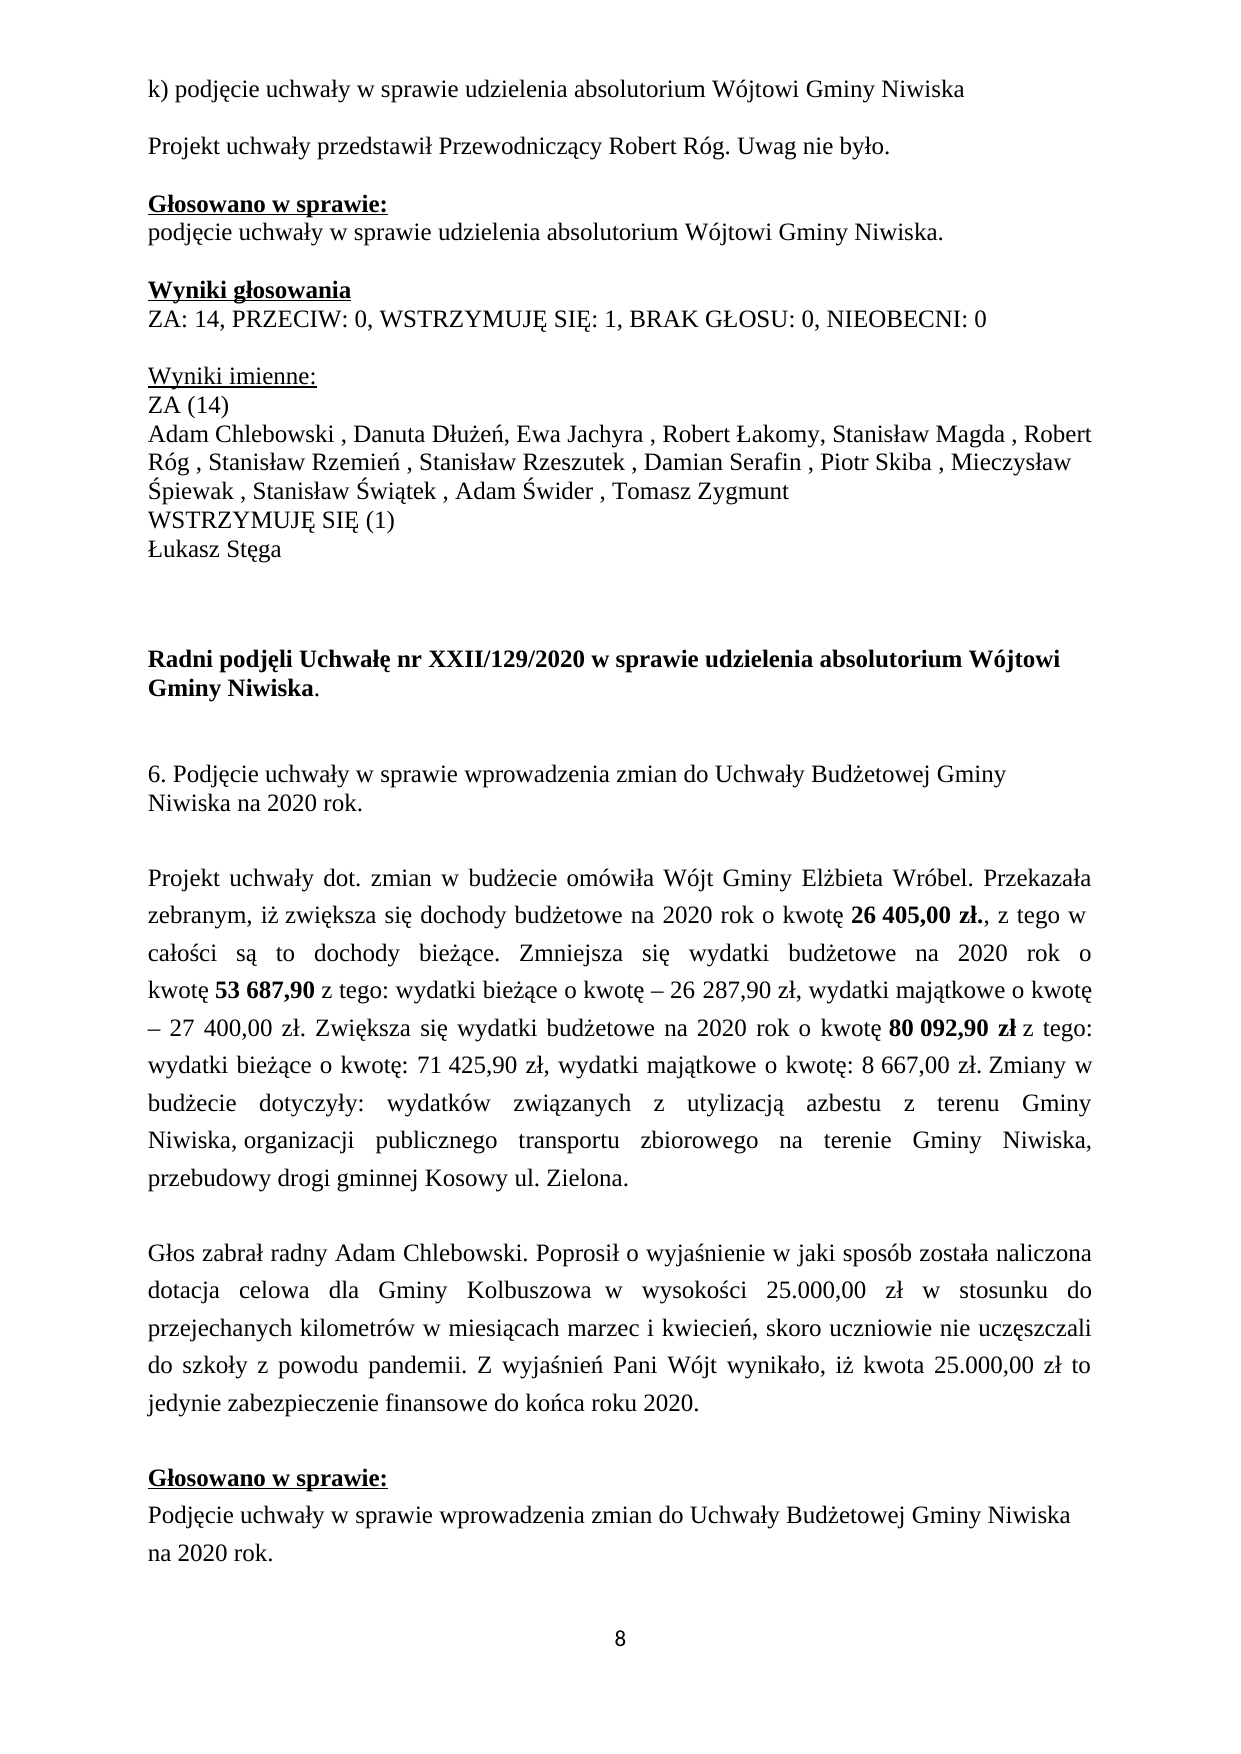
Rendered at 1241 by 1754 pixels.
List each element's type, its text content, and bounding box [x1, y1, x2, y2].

text Głosowano w sprawie: Podjęcie uchwały w sprawie wprowadzenia zmian do Uchwały Budżetowej Gminy Niwiska na 2020 rok. [148, 1417, 1093, 1604]
text Radni podjęli Uchwałę nr XXII/129/2020 w sprawie udzielenia absolutorium Wójtowi Gminy Niwiska. 6. Podjęcie uchwały w sprawie wprowadzenia zmian do Uchwały Budżetowej Gminy Niwiska na 2020 rok. [148, 644, 1093, 817]
text Głos zabrał radny Adam Chlebowski. Poprosił o wyjaśnienie w jaki sposób została naliczona dotacja celowa dla Gminy Kolbuszowa w wysokości 25.000,00 zł w stosunku do przejechanych kilometrów w miesiącach marzec i kwiecień, skoro uczniowie nie uczęszczali do szkoły z powodu pandemii. Z wyjaśnień Pani Wójt wynikało, iż kwota 25.000,00 zł to jedynie zabezpieczenie finansowe do końca roku 2020. [148, 1229, 1093, 1417]
text k) podjęcie uchwały w sprawie udzielenia absolutorium Wójtowi Gminy Niwiska Projekt uchwały przedstawił Przewodniczący Robert Róg. Uwag nie było. Głosowano w sprawie: podjęcie uchwały w sprawie udzielenia absolutorium Wójtowi Gminy Niwiska. Wyniki głosowania ZA: 14, PRZECIW: 0, WSTRZYMUJĘ SIĘ: 1, BRAK GŁOSU: 0, NIEOBECNI: 0 Wyniki imienne: ZA (14) Adam Chlebowski , Danuta Dłużeń, Ewa Jachyra , Robert Łakomy, Stanisław Magda , Robert Róg , Stanisław Rzemień , Stanisław Rzeszutek , Damian Serafin , Piotr Skiba , Mieczysław Śpiewak , Stanisław Świątek , Adam Świder , Tomasz Zygmunt WSTRZYMUJĘ SIĘ (1) Łukasz Stęga [148, 74, 1093, 619]
text Projekt uchwały dot. zmian w budżecie omówiła Wójt Gminy Elżbieta Wróbel. Przekazała zebranym, iż zwiększa się dochody budżetowe na 2020 rok o kwotę 26 405,00 zł., z tego w całości są to dochody bieżące. Zmniejsza się wydatki budżetowe na 2020 rok o kwotę 53 687,90 z tego: wydatki bieżące o kwotę – 26 287,90 zł, wydatki majątkowe o kwotę – 27 400,00 zł. Zwiększa się wydatki budżetowe na 2020 rok o kwotę 80 092,90 zł z tego: wydatki bieżące o kwotę: 71 425,90 zł, wydatki majątkowe o kwotę: 8 667,00 zł. Zmiany w budżecie dotyczyły: wydatków związanych z utylizacją azbestu z terenu Gminy Niwiska, organizacji publicznego transportu zbiorowego na terenie Gminy Niwiska, przebudowy drogi gminnej Kosowy ul. Zielona. [148, 817, 1093, 1192]
